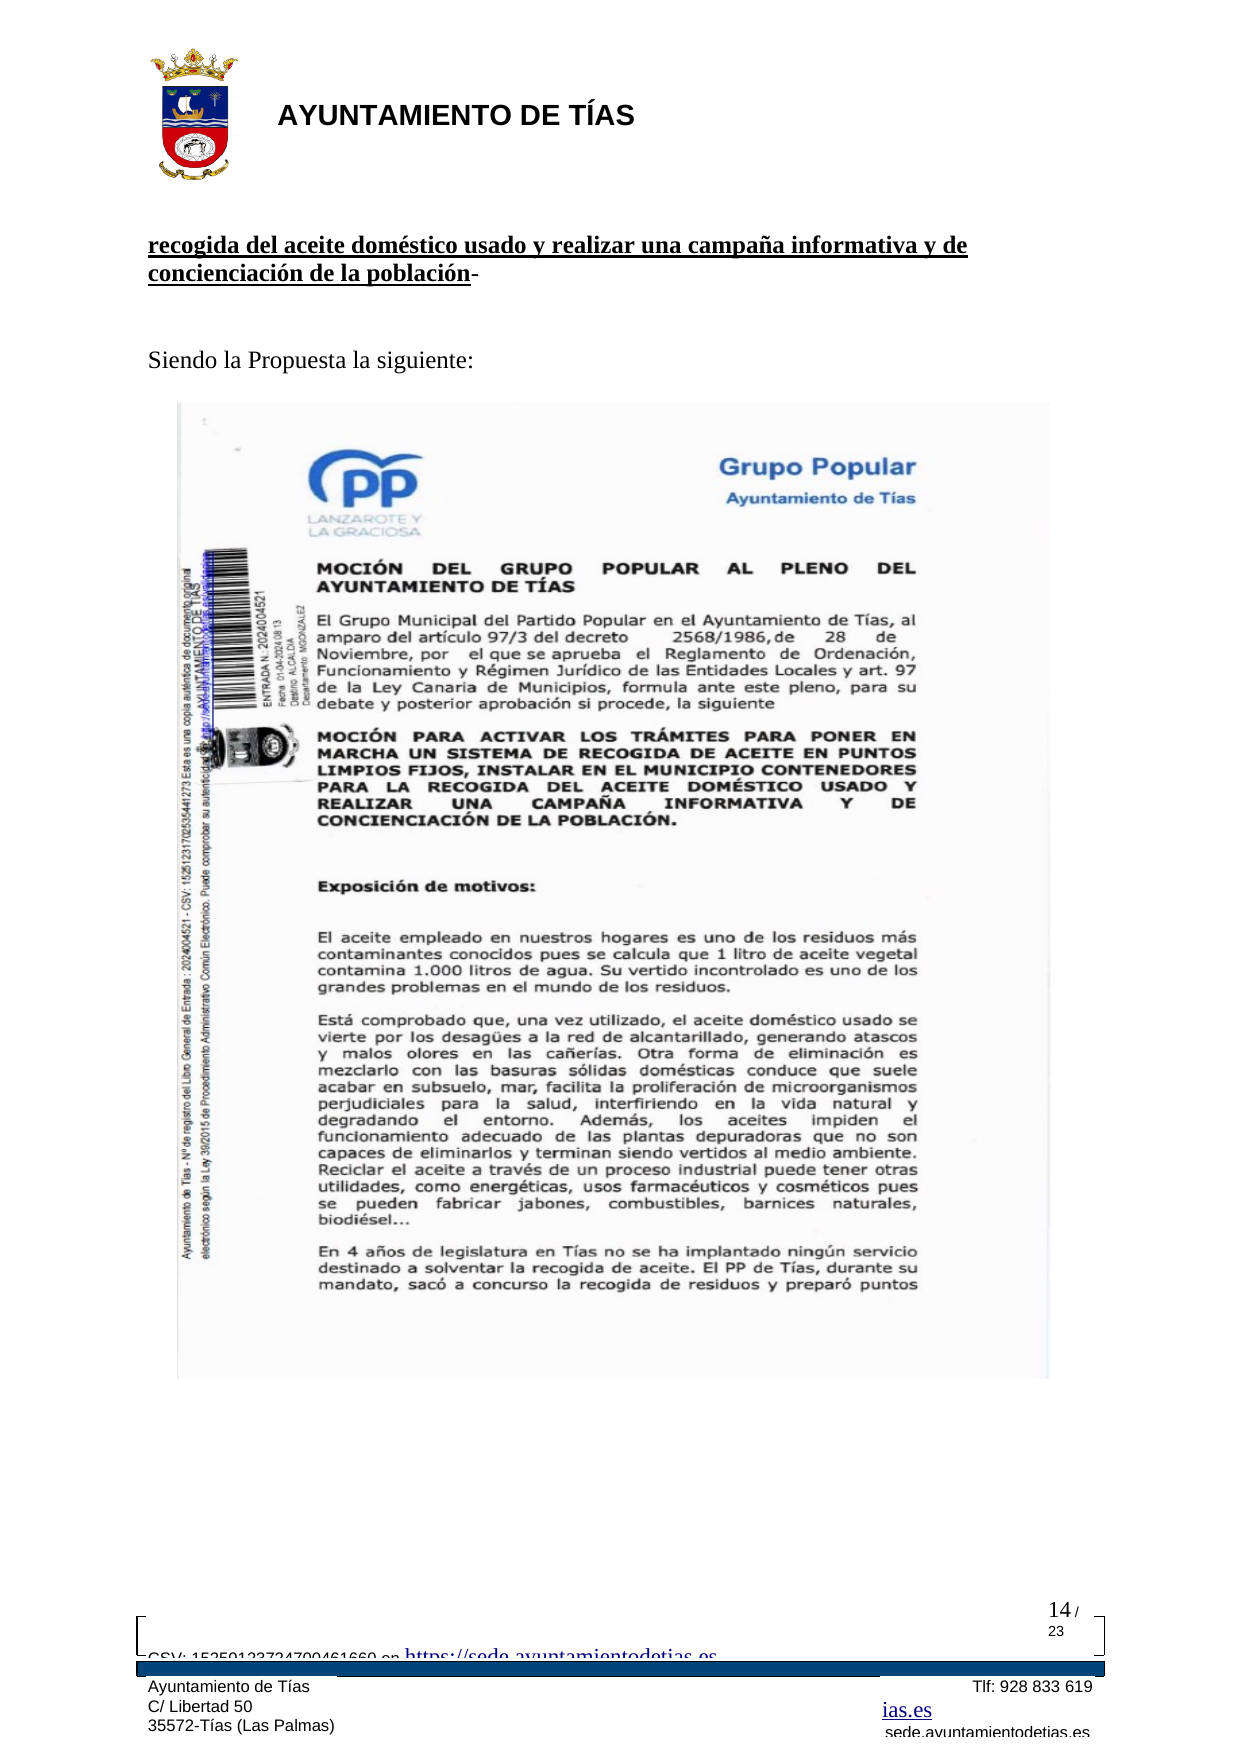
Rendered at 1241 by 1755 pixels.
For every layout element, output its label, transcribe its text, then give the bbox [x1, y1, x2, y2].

text recogida del aceite doméstico usado y realizar una campaña informativa y de concienciación de la población- [148, 230, 1105, 287]
text Siendo la Propuesta la siguiente: [148, 345, 1105, 374]
